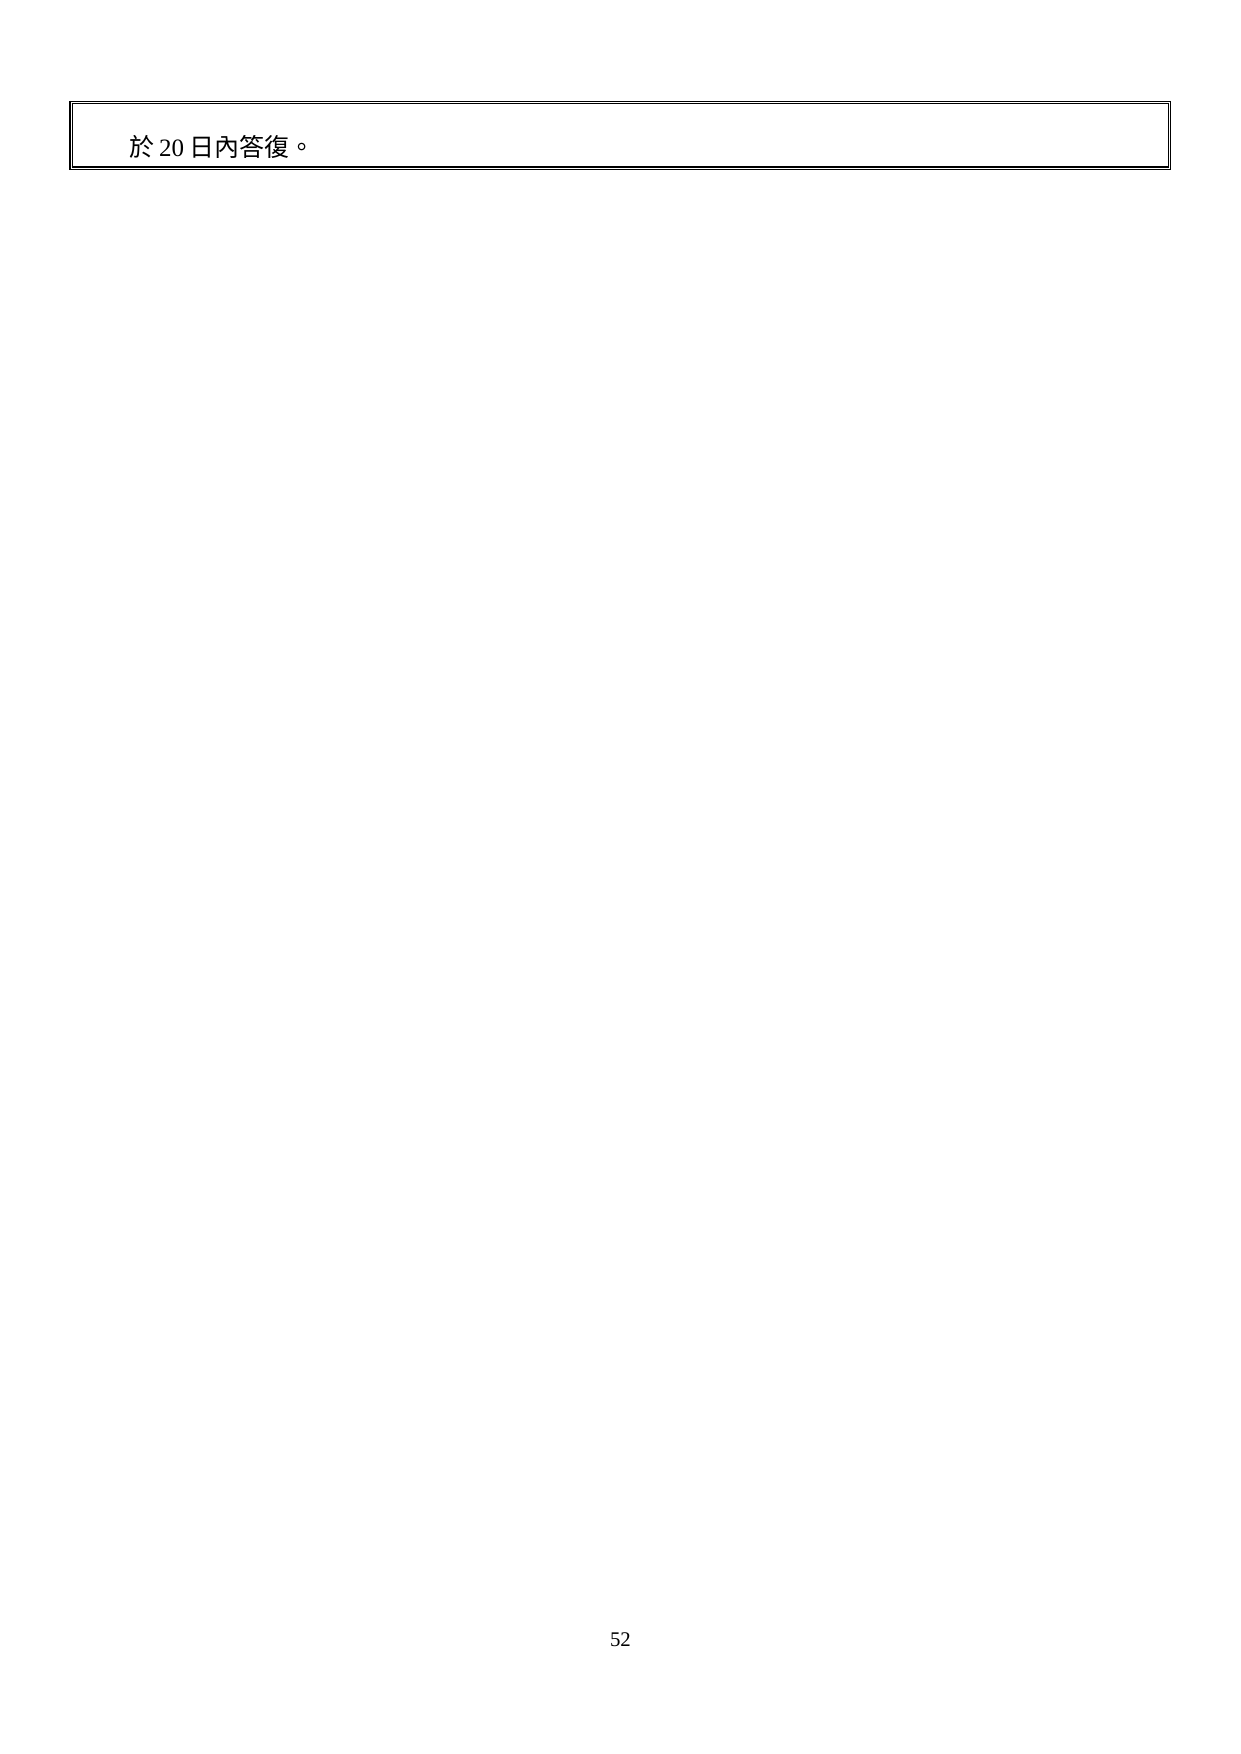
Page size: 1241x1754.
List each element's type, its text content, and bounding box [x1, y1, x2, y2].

table_cell 於20日內答復。 [73, 104, 1168, 166]
